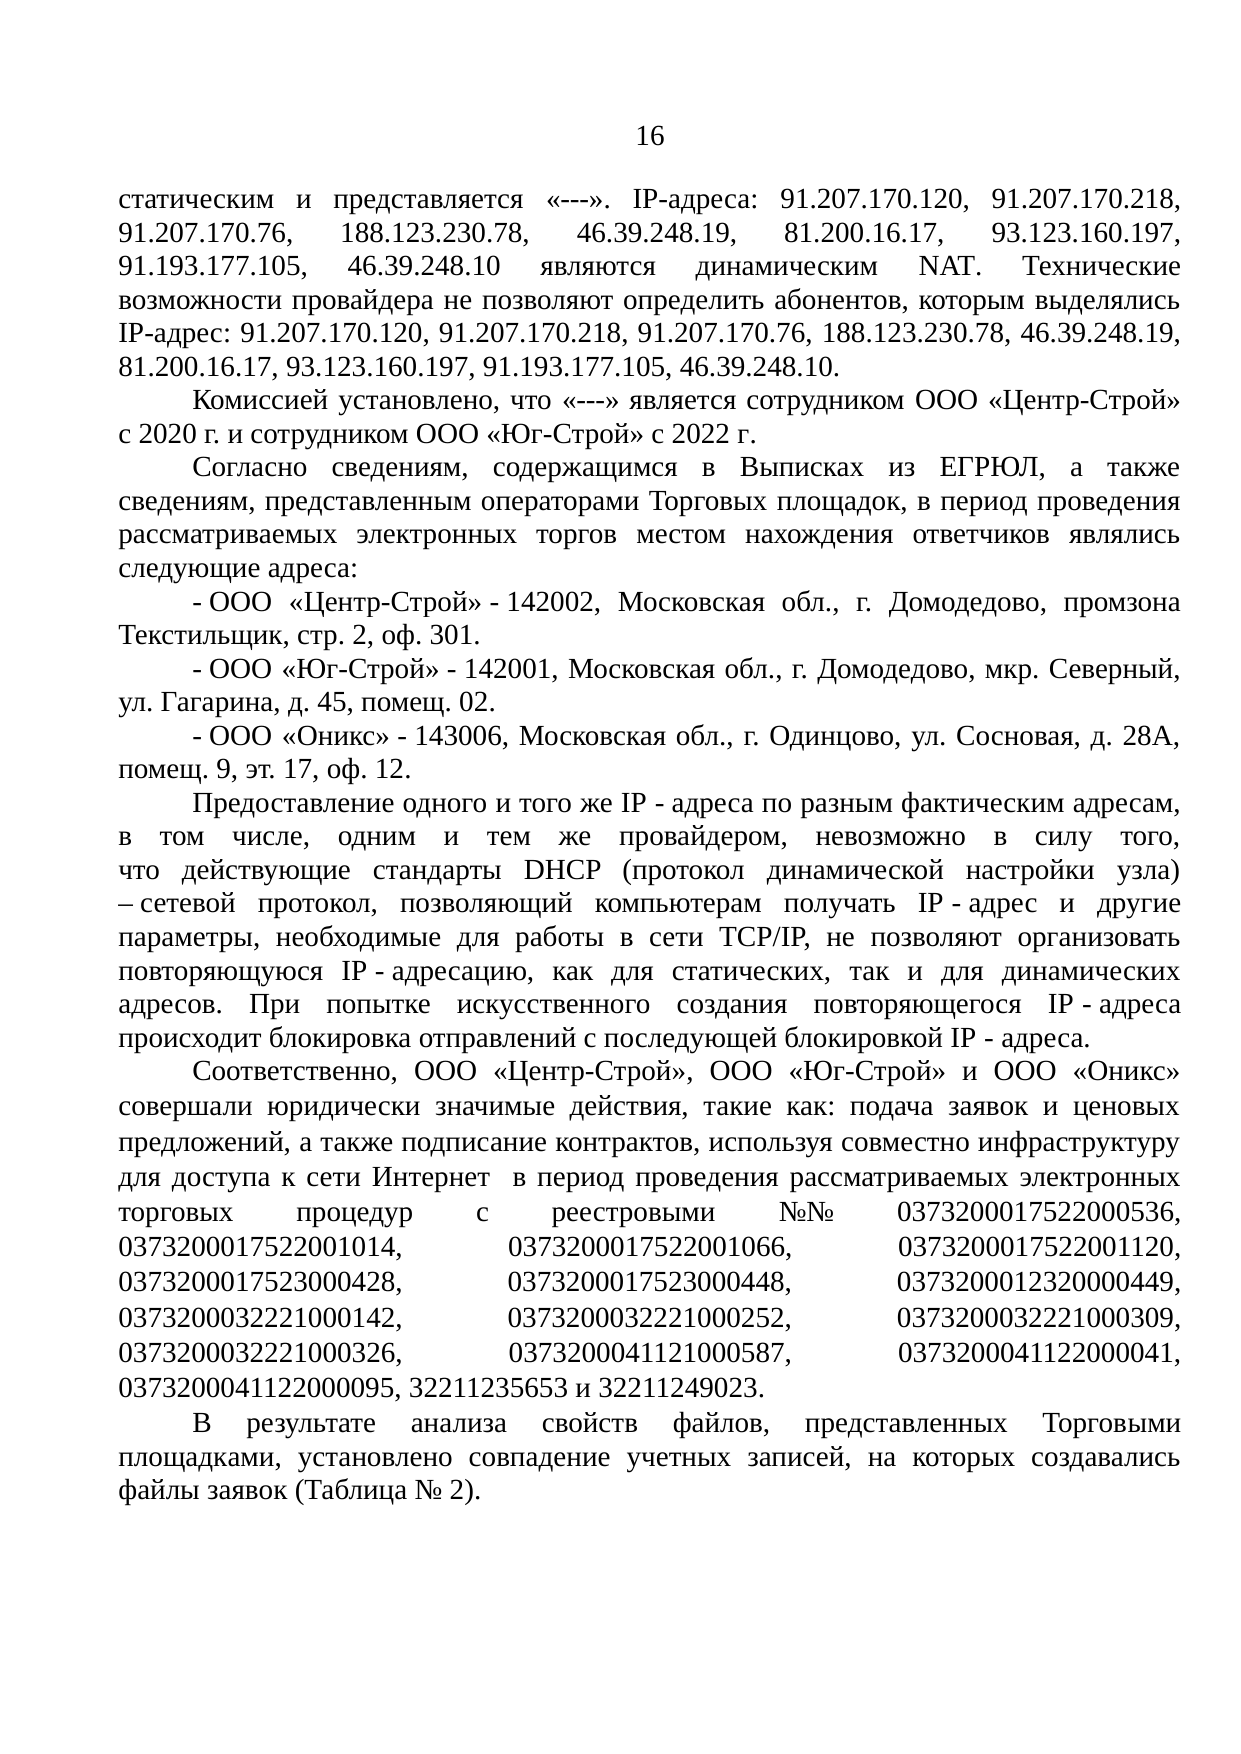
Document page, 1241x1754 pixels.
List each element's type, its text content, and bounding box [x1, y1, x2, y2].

text - ООО «Юг-Строй» - 142001, Московская обл., г. Домодедово, мкр. Северный, ул. Гагарина, д. 45, помещ. 02. [118, 651, 1181, 718]
text Предоставление одного и того же IP - адреса по разным фактическим адресам, в том числе, одним и тем же провайдером, невозможно в силу того, что действующие стандарты DHCP (протокол динамической настройки узла) – сетевой протокол, позволяющий компьютерам получать IP - адрес и другие параметры, необходимые для работы в сети TCP/IP, не позволяют организовать повторяющуюся IP - адресацию, как для статических, так и для динамических адресов. При попытке искусственного создания повторяющегося IP - адреса происходит блокировка отправлений с последующей блокировкой IP - адреса. [118, 785, 1181, 1053]
text Комиссией установлено, что «---» является сотрудником ООО «Центр-Строй» с 2020 г. и сотрудником ООО «Юг-Строй» с 2022 г. [118, 382, 1181, 449]
text статическим и представляется «---». IP-адреса: 91.207.170.120, 91.207.170.218, 91.207.170.76, 188.123.230.78, 46.39.248.19, 81.200.16.17, 93.123.160.197, 91.193.177.105, 46.39.248.10 являются динамическим NAT. Технические возможности провайдера не позволяют определить абонентов, которым выделялись IP-адрес: 91.207.170.120, 91.207.170.218, 91.207.170.76, 188.123.230.78, 46.39.248.19, 81.200.16.17, 93.123.160.197, 91.193.177.105, 46.39.248.10. [118, 181, 1181, 382]
text Соответственно, ООО «Центр-Строй», ООО «Юг-Строй» и ООО «Оникс» совершали юридически значимые действия, такие как: подача заявок и ценовых предложений, а также подписание контрактов, используя совместно инфраструктуру для доступа к сети Интернет в период проведения рассматриваемых электронных торговых процедур с реестровыми №№ 0373200017522000536, 0373200017522001014, 0373200017522001066, 0373200017522001120, 0373200017523000428, 0373200017523000448, 0373200012320000449, 0373200032221000142, 0373200032221000252, 0373200032221000309, 0373200032221000326, 0373200041121000587, 0373200041122000041, 0373200041122000095, 32211235653 и 32211249023. [118, 1053, 1181, 1404]
text - ООО «Центр-Строй» - 142002, Московская обл., г. Домодедово, промзона Текстильщик, стр. 2, оф. 301. [118, 584, 1181, 651]
text Согласно сведениям, содержащимся в Выписках из ЕГРЮЛ, а также сведениям, представленным операторами Торговых площадок, в период проведения рассматриваемых электронных торгов местом нахождения ответчиков являлись следующие адреса: [118, 449, 1181, 584]
text В результате анализа свойств файлов, представленных Торговыми площадками, установлено совпадение учетных записей, на которых создавались файлы заявок (Таблица № 2). [118, 1405, 1181, 1506]
text - ООО «Оникс» - 143006, Московская обл., г. Одинцово, ул. Сосновая, д. 28А, помещ. 9, эт. 17, оф. 12. [118, 718, 1181, 785]
